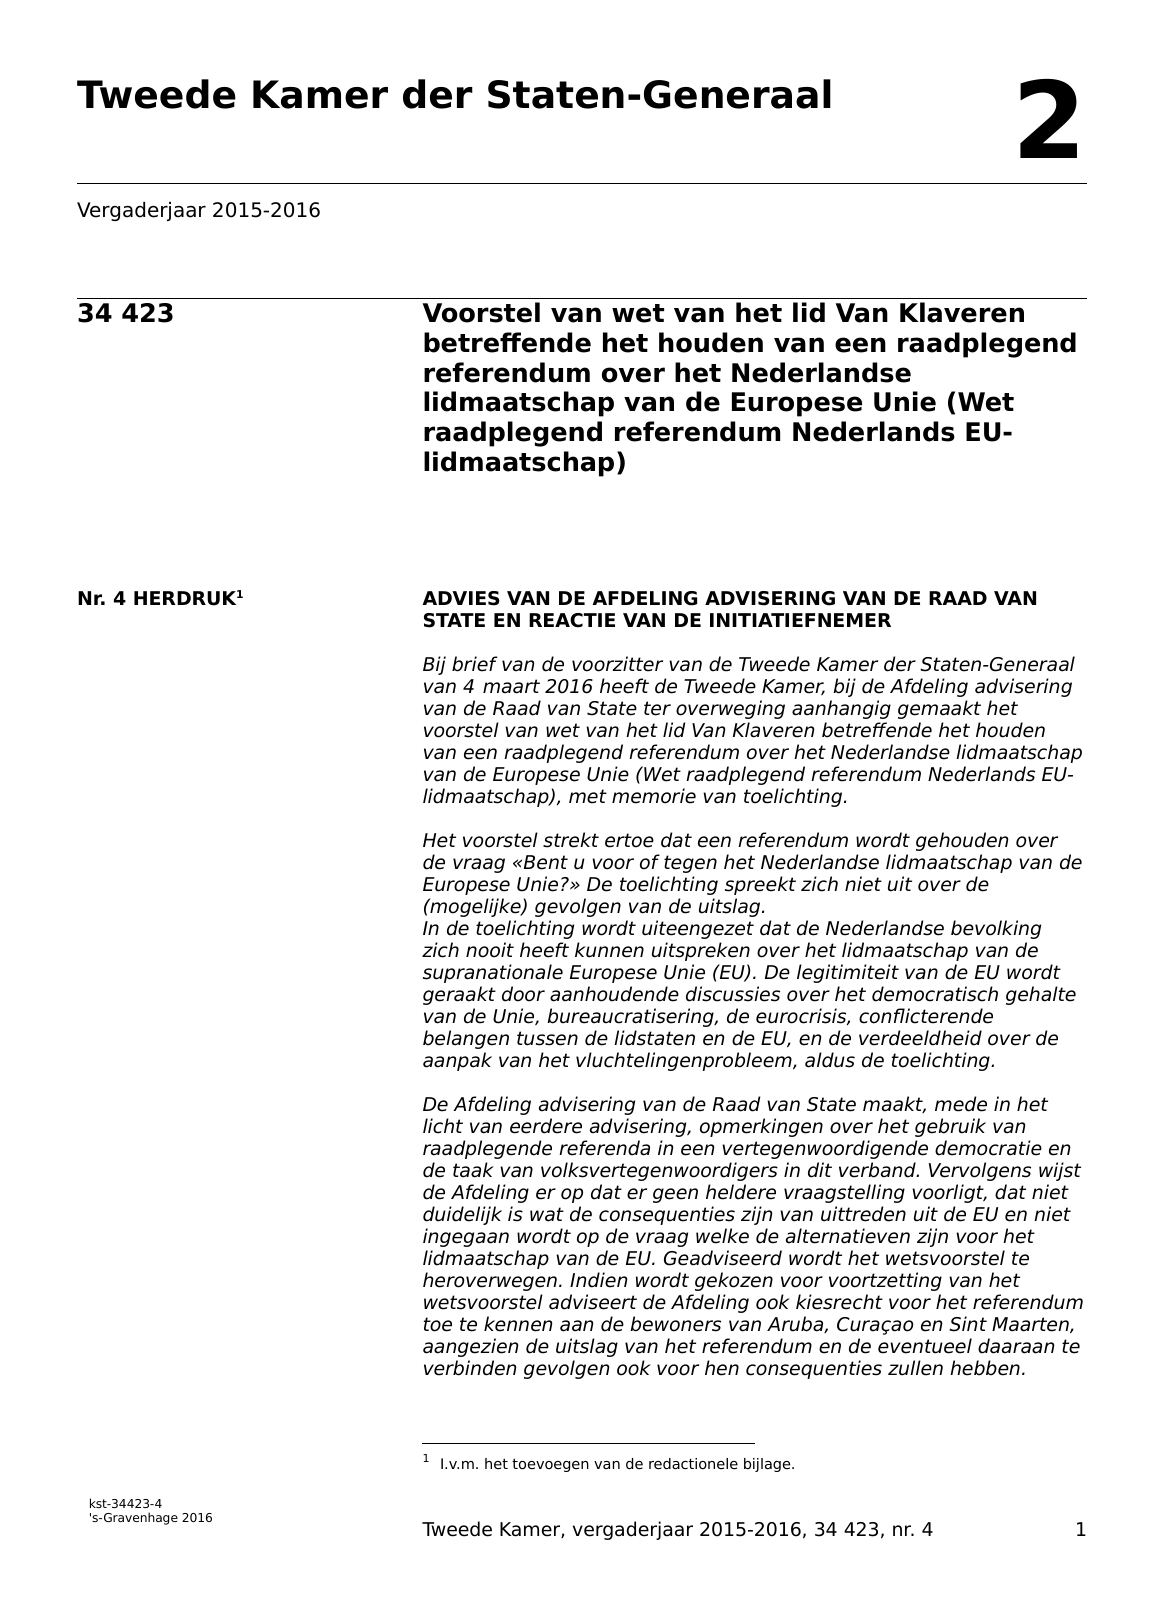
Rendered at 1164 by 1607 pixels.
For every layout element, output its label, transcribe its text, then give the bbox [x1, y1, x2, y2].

text Het voorstel strekt ertoe dat een referendum wordt gehouden over de vraag «Bent u voor of tegen het Nederlandse lidmaatschap van de Europese Unie?» De toelichting spreekt zich niet uit over de (mogelijke) gevolgen van de uitslag. [422, 830, 1087, 918]
subtitle Nr. 4 HERDRUK ADVIES VAN DE AFDELING ADVISERING VAN DE RAAD VAN STATE EN REACTIE VAN DE INITIATIEFNEMER [77, 588, 1087, 632]
text I.v.m. het toevoegen van de redactionele bijlage. [422, 1452, 1087, 1474]
text De Afdeling advisering van de Raad van State maakt, mede in het licht van eerdere advisering, opmerkingen over het gebruik van raadplegende referenda in een vertegenwoordigende democratie en de taak van volksvertegenwoordigers in dit verband. Vervolgens wijst de Afdeling er op dat er geen heldere vraagstelling voorligt, dat niet duidelijk is wat de consequenties zijn van uittreden uit de EU en niet ingegaan wordt op de vraag welke de alternatieven zijn voor het lidmaatschap van de EU. Geadviseerd wordt het wetsvoorstel te heroverwegen. Indien wordt gekozen voor voortzetting van het wetsvoorstel adviseert de Afdeling ook kiesrecht voor het referendum toe te kennen aan de bewoners van Aruba, Curaçao en Sint Maarten, aangezien de uitslag van het referendum en de eventueel daaraan te verbinden gevolgen ook voor hen consequenties zullen hebben. [422, 1094, 1087, 1380]
text kst-34423-4 [88, 1497, 323, 1511]
table_header 2 [886, 59, 1087, 183]
text Bij brief van de voorzitter van de Tweede Kamer der Staten-Generaal van 4 maart 2016 heeft de Tweede Kamer, bij de Afdeling advisering van de Raad van State ter overweging aanhangig gemaakt het voorstel van wet van het lid Van Klaveren betreffende het houden van een raadplegend referendum over het Nederlandse lidmaatschap van de Europese Unie (Wet raadplegend referendum Nederlands EU- lidmaatschap), met memorie van toelichting. [422, 654, 1087, 808]
text In de toelichting wordt uiteengezet dat de Nederlandse bevolking zich nooit heeft kunnen uitspreken over het lidmaatschap van de supranationale Europese Unie (EU). De legitimiteit van de EU wordt geraakt door aanhoudende discussies over het democratisch gehalte van de Unie, bureaucratisering, de eurocrisis, conflicterende belangen tussen de lidstaten en de EU, en de verdeeldheid over de aanpak van het vluchtelingenprobleem, aldus de toelichting. [422, 918, 1087, 1072]
table_header Tweede Kamer der Staten-Generaal [77, 59, 886, 183]
subtitle 34 423 Voorstel van wet van het lid Van Klaveren betreffende het houden van een raadplegend referendum over het Nederlandse lidmaatschap van de Europese Unie (Wet raadplegend referendum Nederlands EU-lidmaatschap) [77, 299, 1087, 477]
table_cell Vergaderjaar 2015-2016 [77, 184, 1087, 298]
text 's-Gravenhage 2016 [88, 1511, 323, 1525]
